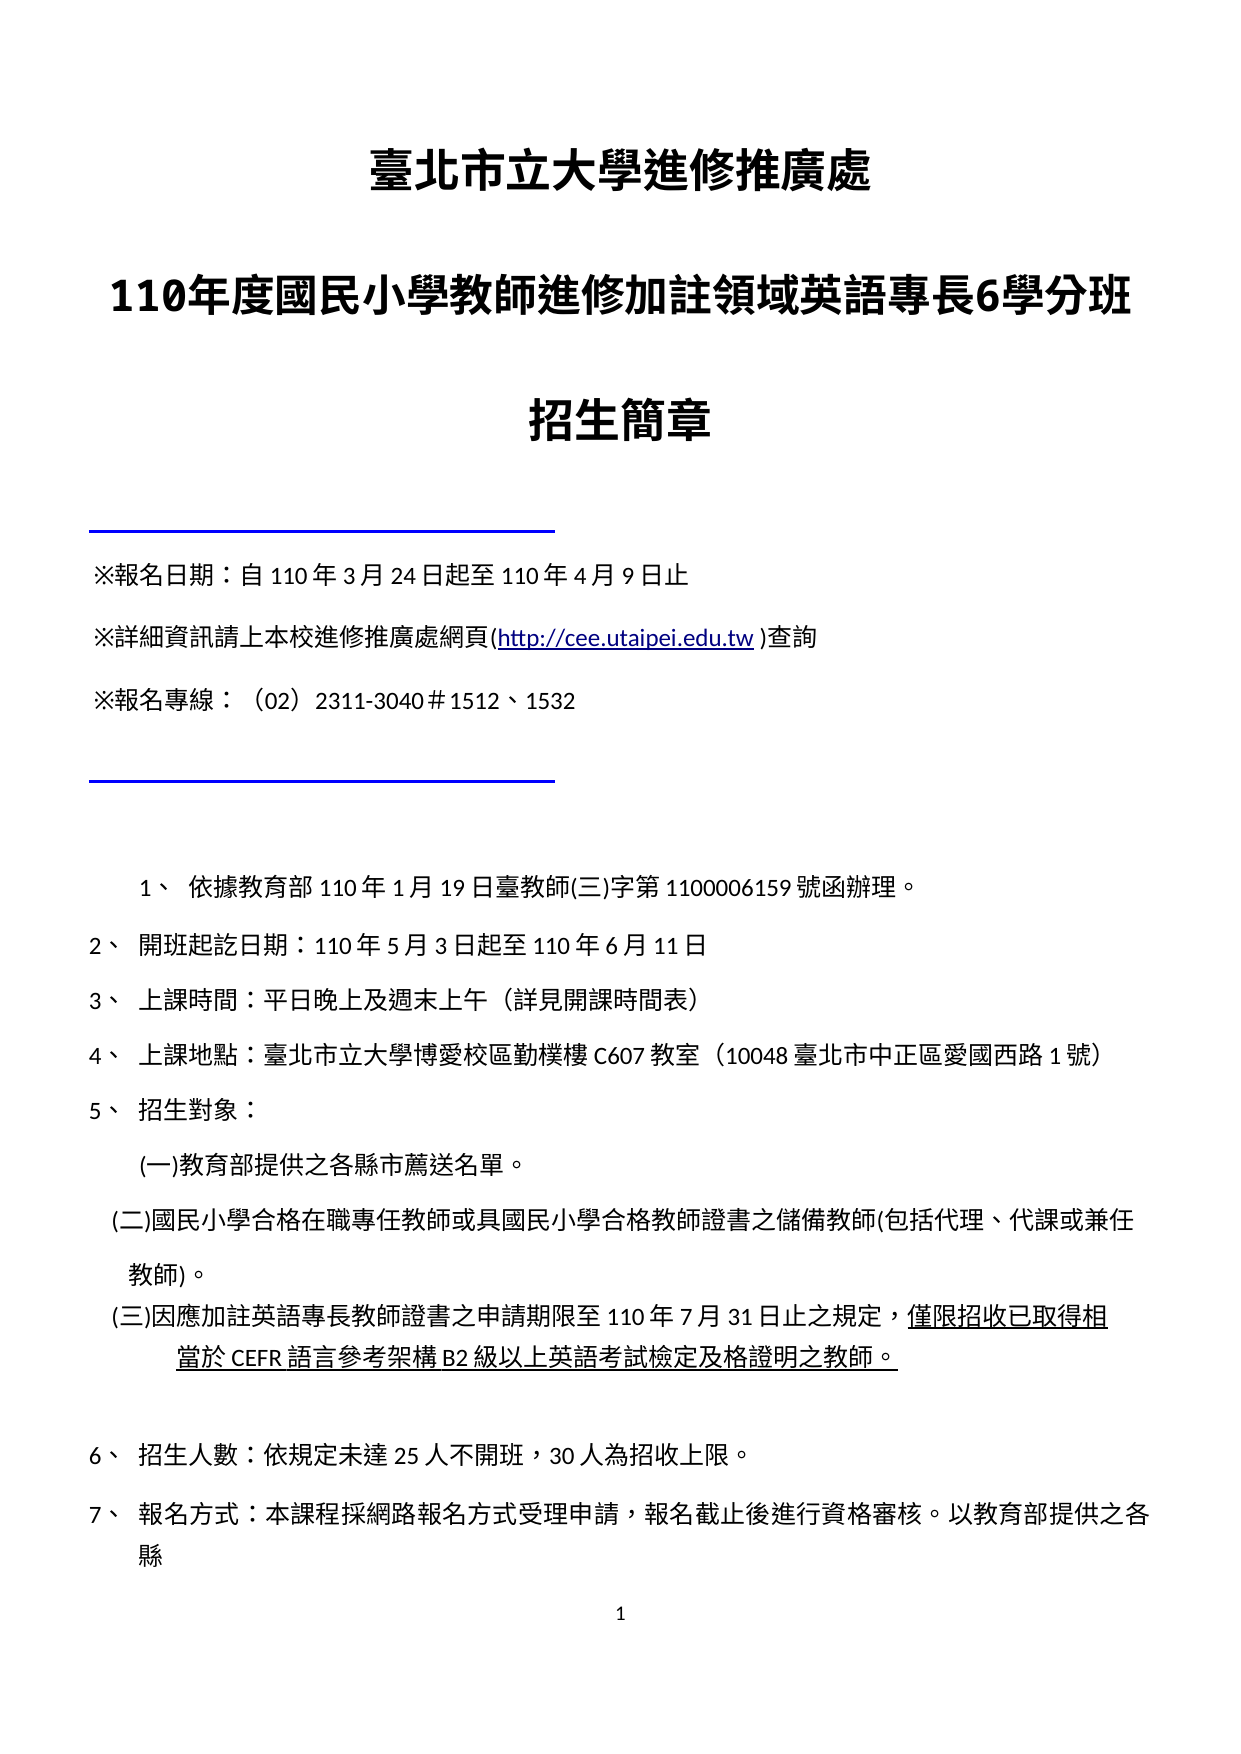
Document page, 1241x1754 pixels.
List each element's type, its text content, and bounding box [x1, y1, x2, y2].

text ※詳細資訊請上本校進修推廣處網頁(http://cee.utaipei.edu.tw )查詢 [94, 594, 1152, 657]
text 臺北市立大學進修推廣處 [89, 94, 1152, 219]
list 報名方式：本課程採網路報名方式受理申請，報名截止後進行資格審核。以教育部提供之各縣 [89, 1490, 1152, 1574]
text 當於CEFR語言參考架構B2級以上英語考試檢定及格證明之教師。 [89, 1333, 1152, 1375]
text ※報名日期：自110年3月24日起至110年4月9日止 [94, 532, 1152, 594]
list 招生對象： [89, 1090, 1152, 1127]
list 招生人數：依規定未達25人不開班，30人為招收上限。 [89, 1435, 1152, 1472]
text (二)國民小學合格在職專任教師或具國民小學合格教師證書之儲備教師(包括代理、代課或兼任 [89, 1200, 1152, 1237]
text 招生簡章 [89, 344, 1152, 469]
text 110年度國民小學教師進修加註領域英語專長6學分班 [89, 219, 1152, 344]
list 上課地點：臺北市立大學博愛校區勤樸樓C607教室（10048臺北市中正區愛國西路1號） [89, 1035, 1152, 1072]
text 教師)。 [89, 1255, 1152, 1292]
list 上課時間：平日晚上及週末上午（詳見開課時間表） [89, 980, 1152, 1017]
text ※報名專線：（02）2311-3040＃1512、1532 [94, 657, 1152, 719]
text (三)因應加註英語專長教師證書之申請期限至110年7月31日止之規定，僅限招收已取得相 [89, 1292, 1152, 1333]
list 開班起訖日期：110年5月3日起至110年6月11日 [89, 925, 1152, 962]
list 依據教育部110年1月19日臺教師(三)字第1100006159號函辦理。 [139, 844, 1152, 907]
text (一)教育部提供之各縣市薦送名單。 [139, 1145, 1152, 1182]
